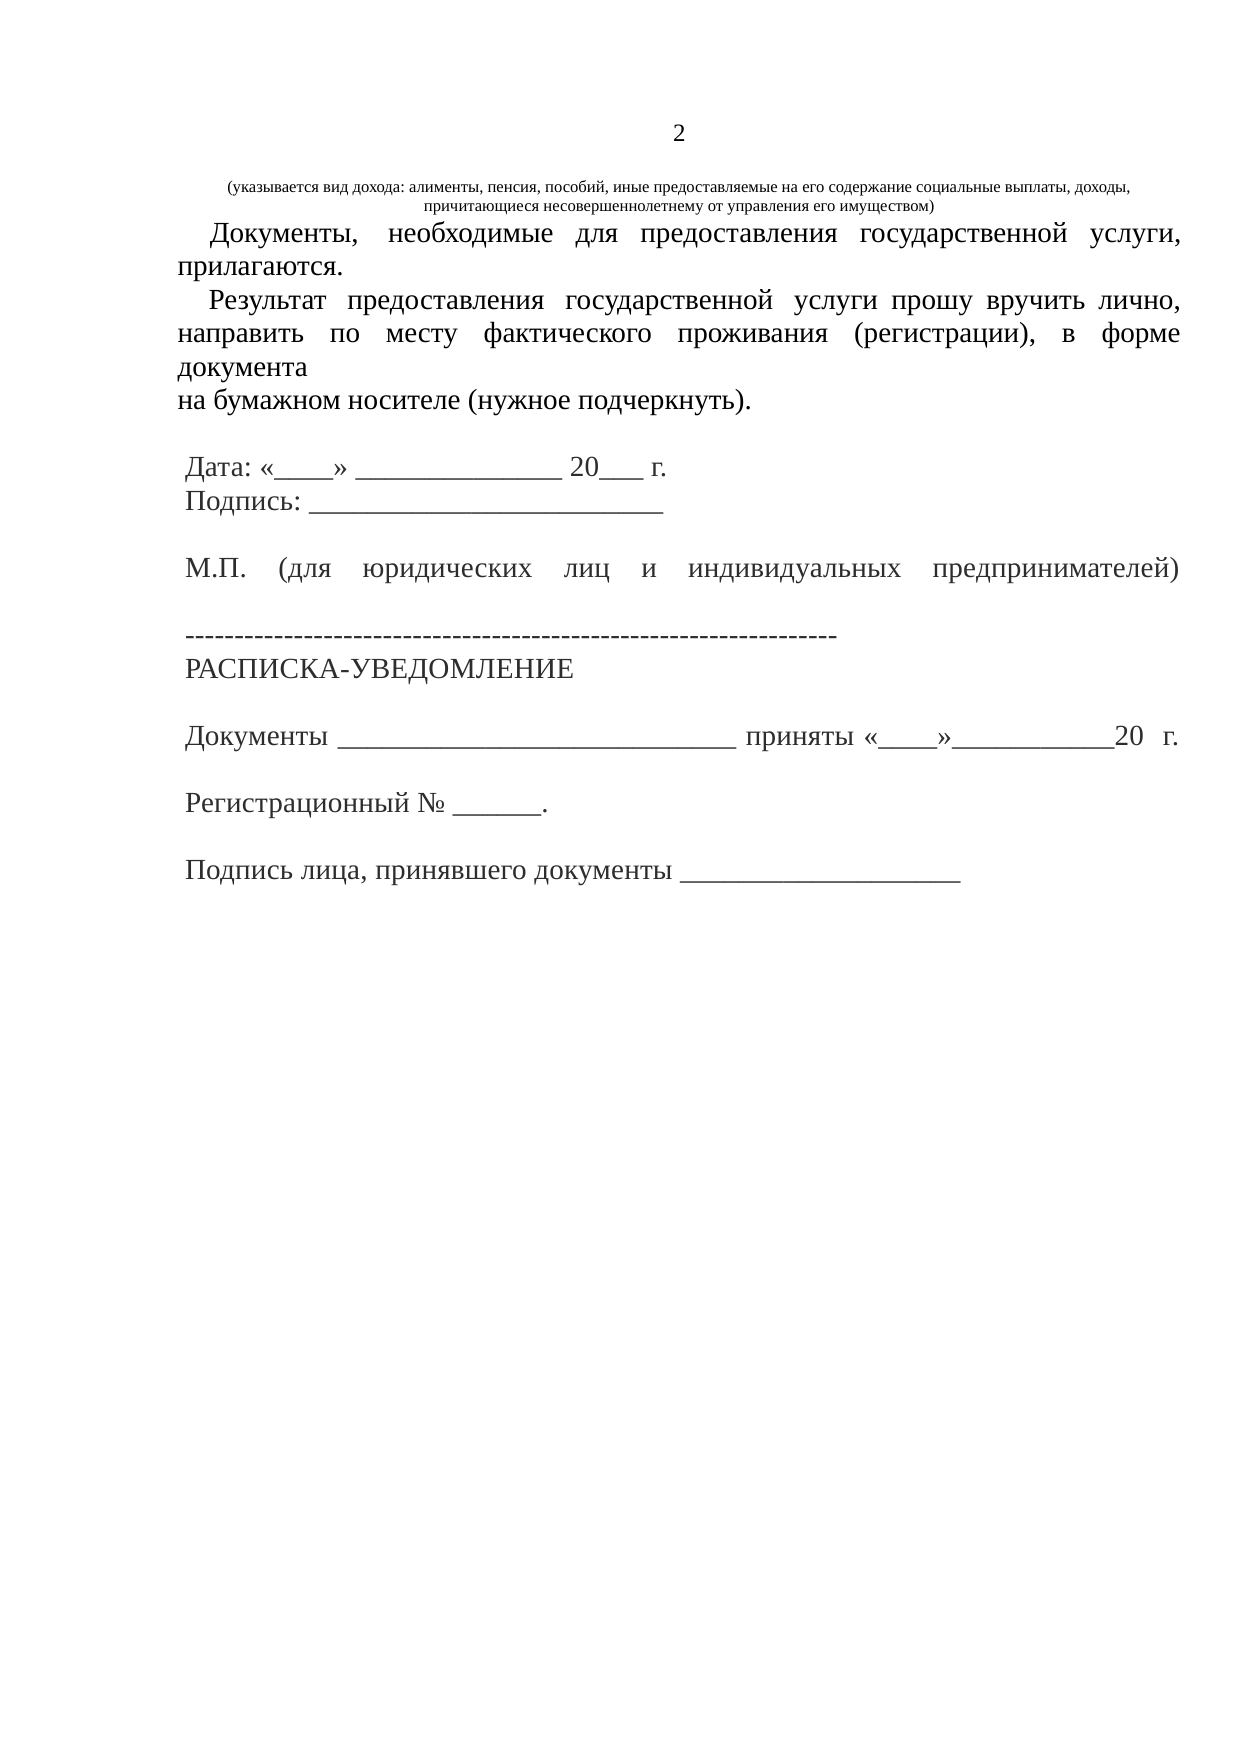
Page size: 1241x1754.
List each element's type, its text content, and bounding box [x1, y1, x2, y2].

text Дата: «____» ______________ 20___ г. [185, 416, 1181, 483]
text Документы, необходимые для предоставления государственной услуги, прилагаются. [177, 215, 1181, 282]
text (указывается вид дохода: алименты, пенсия, пособий, иные предоставляемые на его содержание социальные выплаты, доходы, причитающиеся несовершеннолетнему от управления его имуществом) [177, 176, 1181, 215]
text М.П. (для юридических лиц и индивидуальных предпринимателей) ------------------------------------------------------------------ РАСПИСКА-УВЕДОМЛЕНИЕ Документы ___________________________ приняты «____»___________20 г. Регистрационный № ______. [185, 517, 1181, 818]
text Результат предоставления государственной услуги прошу вручить лично, направить по месту фактического проживания (регистрации), в форме документа [177, 282, 1181, 382]
text на бумажном носителе (нужное подчеркнуть). [177, 382, 1181, 416]
text Подпись лица, принявшего документы ___________________ [185, 818, 1181, 886]
text Подпись: ________________________ [185, 483, 1181, 517]
